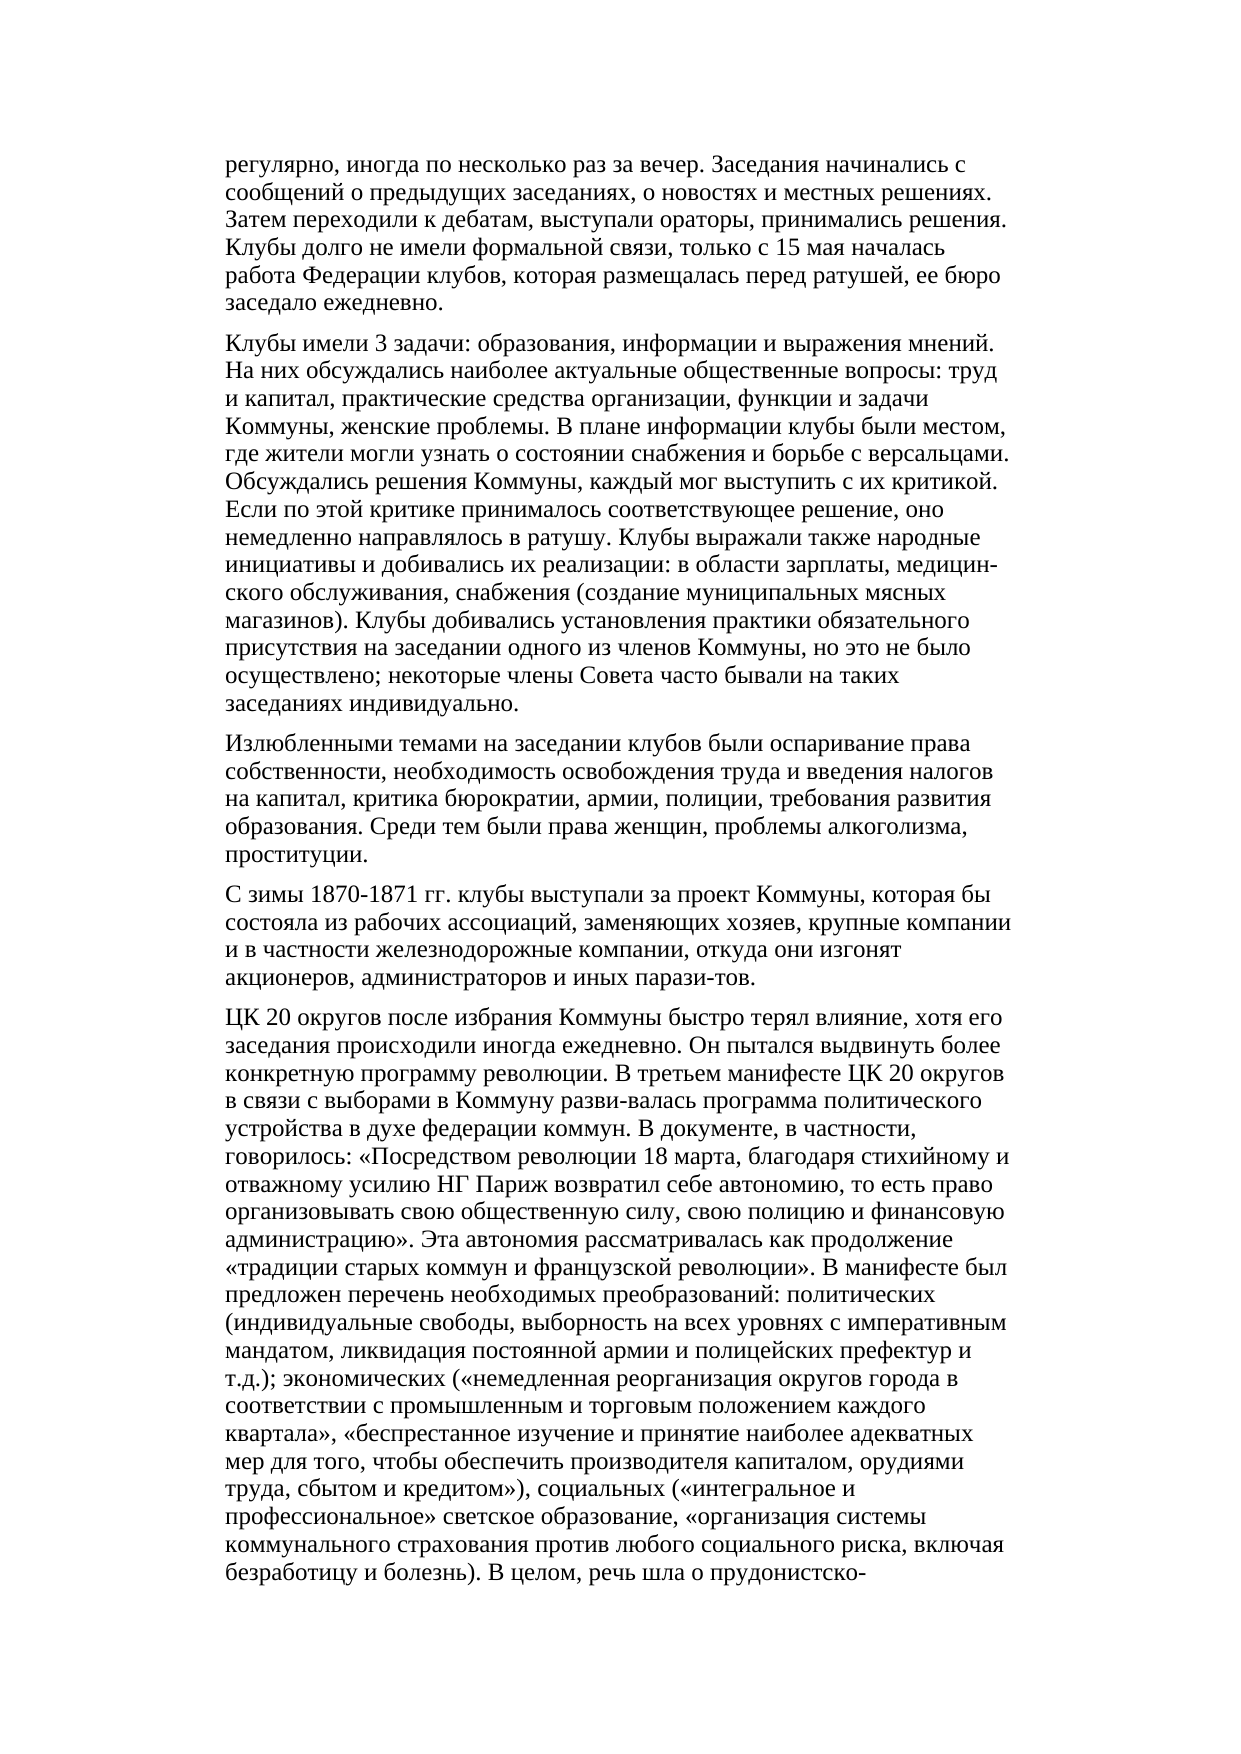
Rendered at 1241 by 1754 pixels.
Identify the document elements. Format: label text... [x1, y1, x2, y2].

text Излюбленными темами на заседании клубов были оспаривание права собственности, необходимость освобождения труда и введения налогов на капитал, критика бюрократии, армии, полиции, требования развития образования. Среди тем были права женщин, проблемы алкоголизма, проституции. [225, 729, 1015, 868]
text Клубы имели 3 задачи: образования, информации и выражения мнений. На них обсуждались наиболее актуальные общественные вопросы: труд и капитал, практические средства организации, функции и задачи Коммуны, женские проблемы. В плане информации клубы были местом, где жители могли узнать о состоянии снабжения и борьбе с версальцами. Обсуждались решения Коммуны, каждый мог выступить с их критикой. Если по этой критике принималось соответствующее решение, оно немедленно направлялось в ратушу. Клубы выражали также народные инициативы и добивались их реализации: в области зарплаты, медицин-ского обслуживания, снабжения (создание муниципальных мясных магазинов). Клубы добивались установления практики обязательного присутствия на заседании одного из членов Коммуны, но это не было осуществлено; некоторые члены Совета часто бывали на таких заседаниях индивидуально. [225, 329, 1015, 717]
text регулярно, иногда по несколько раз за вечер. Заседания начинались с сообщений о предыдущих заседаниях, о новостях и местных решениях. Затем переходили к дебатам, выступали ораторы, принимались решения. Клубы долго не имели формальной связи, только с 15 мая началась работа Федерации клубов, которая размещалась перед ратушей, ее бюро заседало ежедневно. [225, 150, 1015, 316]
text С зимы 1870-1871 гг. клубы выступали за проект Коммуны, которая бы состояла из рабочих ассоциаций, заменяющих хозяев, крупные компании и в частности железнодорожные компании, откуда они изгонят акционеров, администраторов и иных парази-тов. [225, 880, 1015, 991]
text ЦК 20 округов после избрания Коммуны быстро терял влияние, хотя его заседания происходили иногда ежедневно. Он пытался выдвинуть более конкретную программу революции. В третьем манифесте ЦК 20 округов в связи с выборами в Коммуну разви-валась программа политического устройства в духе федерации коммун. В документе, в частности, говорилось: «Посредством революции 18 марта, благодаря стихийному и отважному усилию НГ Париж возвратил себе автономию, то есть право организовывать свою общественную силу, свою полицию и финансовую администрацию». Эта автономия рассматривалась как продолжение «традиции старых коммун и французской революции». В манифесте был предложен перечень необходимых преобразований: политических (индивидуальные свободы, выборность на всех уровнях с императивным мандатом, ликвидация постоянной армии и полицейских префектур и т.д.); экономических («немедленная реорганизация округов города в соответствии с промышленным и торговым положением каждого квартала», «беспрестанное изучение и принятие наиболее адекватных мер для того, чтобы обеспечить производителя капиталом, орудиями труда, сбытом и кредитом»), социальных («интегральное и профессиональное» светское образование, «организация системы коммунального страхования против любого социального риска, включая безработицу и болезнь). В целом, речь шла о прудонистско- [225, 1003, 1015, 1585]
